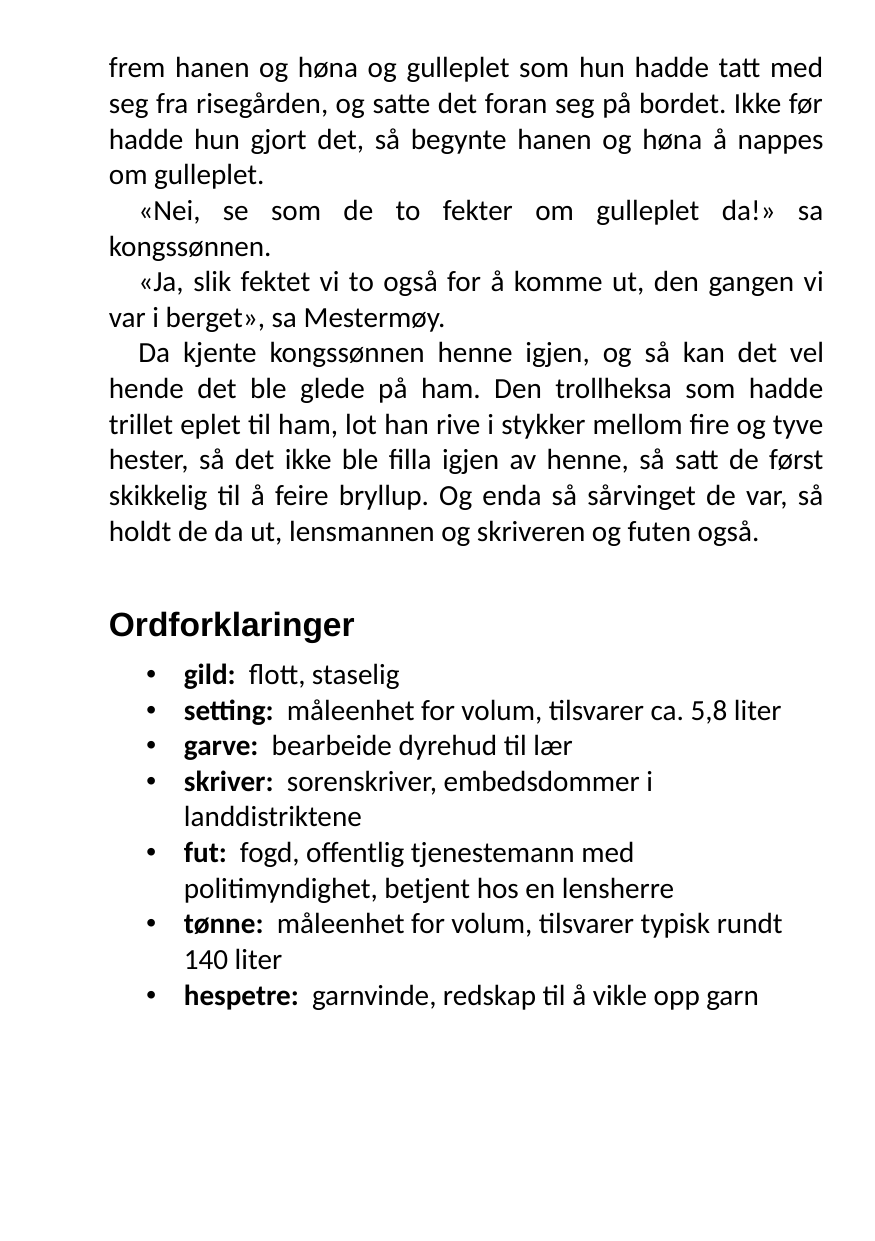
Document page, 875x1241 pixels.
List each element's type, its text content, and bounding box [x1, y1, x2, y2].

list hespetre: garnvinde, redskap til å vikle opp garn [146, 977, 824, 1012]
list setting: måleenhet for volum, tilsvarer ca. 5,8 liter [146, 692, 824, 727]
list garve: bearbeide dyrehud til lær [146, 727, 824, 763]
list fut: fogd, offentlig tjenestemann med politimyndighet, betjent hos en lensherre [146, 834, 824, 905]
text Da kjente kongssønnen henne igjen, og så kan det vel hende det ble glede på ham. Den trollheksa som hadde trillet eplet til ham, lot han rive i stykker mellom fire og tyve hester, så det ikke ble filla igjen av henne, så satt de først skikkelig til å feire bryllup. Og enda så sårvinget de var, så holdt de da ut, lensmannen og skriveren og futen også. [109, 334, 824, 548]
list gild: flott, staselig [146, 656, 824, 692]
text «Nei, se som de to fekter om gulleplet da!» sa kongssønnen. [109, 192, 824, 263]
subtitle Ordforklaringer [109, 605, 824, 643]
list tønne: måleenhet for volum, tilsvarer typisk rundt 140 liter [146, 905, 824, 977]
text frem hanen og høna og gulleplet som hun hadde tatt med seg fra risegården, og satte det foran seg på bordet. Ikke før hadde hun gjort det, så begynte hanen og høna å nappes om gulleplet. [109, 49, 824, 192]
list skriver: sorenskriver, embedsdommer i landdistriktene [146, 763, 824, 834]
text «Ja, slik fektet vi to også for å komme ut, den gangen vi var i berget», sa Mestermøy. [109, 263, 824, 334]
